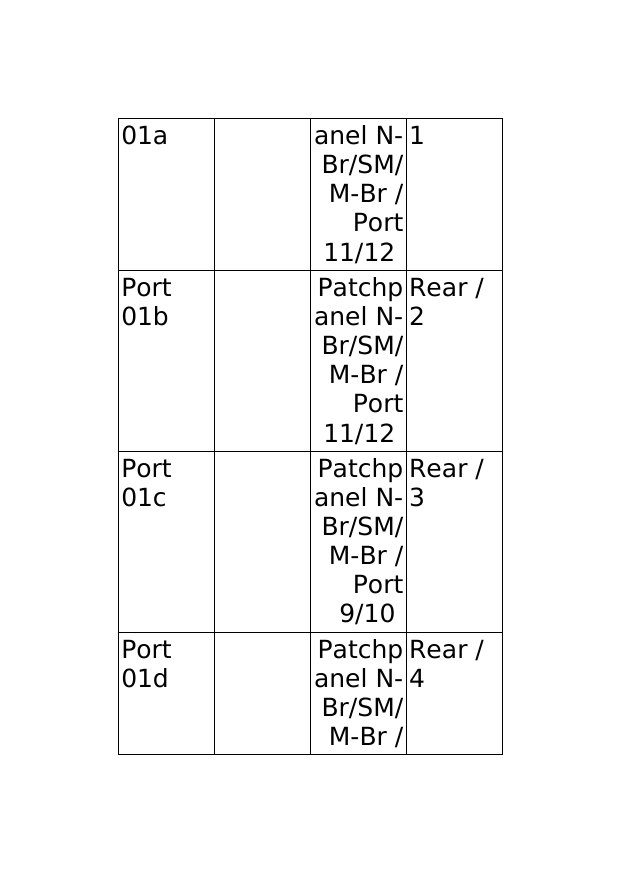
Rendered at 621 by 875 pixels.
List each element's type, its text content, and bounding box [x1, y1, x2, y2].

table_cell Port 01d [119, 633, 214, 754]
table_cell Patchpanel N-Br/SM/M-Br / [311, 633, 406, 754]
table_cell Rear / 4 [407, 633, 502, 754]
table_cell Patchpanel N-Br/SM/M-Br / Port 11/12 [311, 271, 406, 451]
table_cell 01a [119, 119, 214, 270]
table_cell [215, 452, 310, 632]
table_cell [215, 633, 310, 754]
table_cell [215, 271, 310, 451]
table_cell Rear / 2 [407, 271, 502, 451]
table_cell anel N-Br/SM/M-Br / Port 11/12 [311, 119, 406, 270]
table_cell Rear / 3 [407, 452, 502, 632]
table_cell Port 01c [119, 452, 214, 632]
table_cell 1 [407, 119, 502, 270]
table_cell Patchpanel N-Br/SM/M-Br / Port 9/10 [311, 452, 406, 632]
table_cell [215, 119, 310, 270]
table_cell Port 01b [119, 271, 214, 451]
